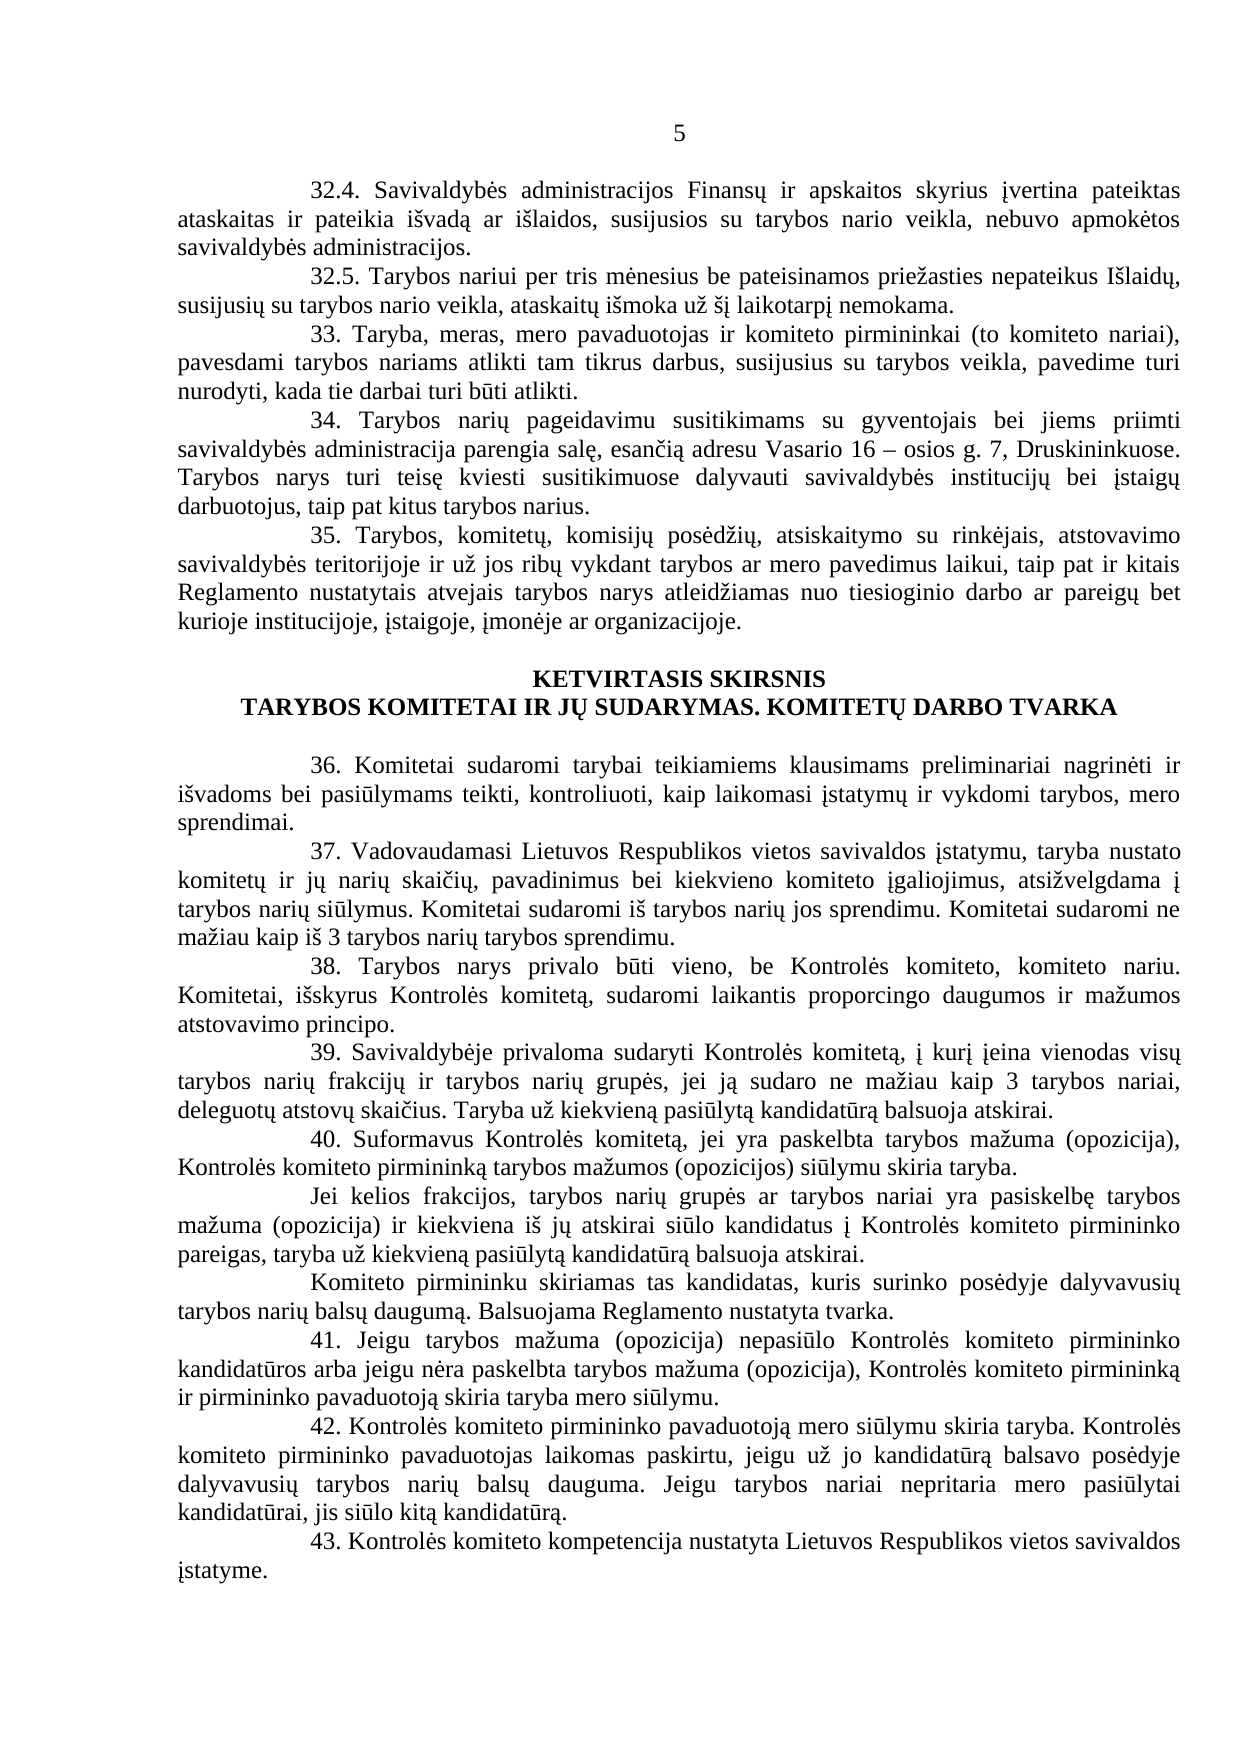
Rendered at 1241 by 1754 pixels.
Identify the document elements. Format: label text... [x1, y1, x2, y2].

text 33. Taryba, meras, mero pavaduotojas ir komiteto pirmininkai (to komiteto nariai), pavesdami tarybos nariams atlikti tam tikrus darbus, susijusius su tarybos veikla, pavedime turi nurodyti, kada tie darbai turi būti atlikti. [177, 319, 1181, 405]
text 36. Komitetai sudaromi tarybai teikiamiems klausimams preliminariai nagrinėti ir išvadoms bei pasiūlymams teikti, kontroliuoti, kaip laikomasi įstatymų ir vykdomi tarybos, mero sprendimai. [177, 750, 1181, 836]
text Komiteto pirmininku skiriamas tas kandidatas, kuris surinko posėdyje dalyvavusių tarybos narių balsų daugumą. Balsuojama Reglamento nustatyta tvarka. [177, 1267, 1181, 1325]
text KETVIRTASIS SKIRSNIS [177, 664, 1181, 692]
text 38. Tarybos narys privalo būti vieno, be Kontrolės komiteto, komiteto nariu. Komitetai, išskyrus Kontrolės komitetą, sudaromi laikantis proporcingo daugumos ir mažumos atstovavimo principo. [177, 951, 1181, 1037]
text 35. Tarybos, komitetų, komisijų posėdžių, atsiskaitymo su rinkėjais, atstovavimo savivaldybės teritorijoje ir už jos ribų vykdant tarybos ar mero pavedimus laikui, taip pat ir kitais Reglamento nustatytais atvejais tarybos narys atleidžiamas nuo tiesioginio darbo ar pareigų bet kurioje institucijoje, įstaigoje, įmonėje ar organizacijoje. [177, 520, 1181, 635]
text 42. Kontrolės komiteto pirmininko pavaduotoją mero siūlymu skiria taryba. Kontrolės komiteto pirmininko pavaduotojas laikomas paskirtu, jeigu už jo kandidatūrą balsavo posėdyje dalyvavusių tarybos narių balsų dauguma. Jeigu tarybos nariai nepritaria mero pasiūlytai kandidatūrai, jis siūlo kitą kandidatūrą. [177, 1411, 1181, 1526]
text 41. Jeigu tarybos mažuma (opozicija) nepasiūlo Kontrolės komiteto pirmininko kandidatūros arba jeigu nėra paskelbta tarybos mažuma (opozicija), Kontrolės komiteto pirmininką ir pirmininko pavaduotoją skiria taryba mero siūlymu. [177, 1325, 1181, 1411]
text 40. Suformavus Kontrolės komitetą, jei yra paskelbta tarybos mažuma (opozicija), Kontrolės komiteto pirmininką tarybos mažumos (opozicijos) siūlymu skiria taryba. [177, 1124, 1181, 1181]
text 37. Vadovaudamasi Lietuvos Respublikos vietos savivaldos įstatymu, taryba nustato komitetų ir jų narių skaičių, pavadinimus bei kiekvieno komiteto įgaliojimus, atsižvelgdama į tarybos narių siūlymus. Komitetai sudaromi iš tarybos narių jos sprendimu. Komitetai sudaromi ne mažiau kaip iš 3 tarybos narių tarybos sprendimu. [177, 836, 1181, 951]
text 34. Tarybos narių pageidavimu susitikimams su gyventojais bei jiems priimti savivaldybės administracija parengia salę, esančią adresu Vasario 16 – osios g. 7, Druskininkuose. Tarybos narys turi teisę kviesti susitikimuose dalyvauti savivaldybės institucijų bei įstaigų darbuotojus, taip pat kitus tarybos narius. [177, 405, 1181, 520]
text Jei kelios frakcijos, tarybos narių grupės ar tarybos nariai yra pasiskelbę tarybos mažuma (opozicija) ir kiekviena iš jų atskirai siūlo kandidatus į Kontrolės komiteto pirmininko pareigas, taryba už kiekvieną pasiūlytą kandidatūrą balsuoja atskirai. [177, 1181, 1181, 1267]
text TARYBOS KOMITETAI IR JŲ SUDARYMAS. KOMITETŲ DARBO TVARKA [177, 692, 1181, 721]
text 32.5. Tarybos nariui per tris mėnesius be pateisinamos priežasties nepateikus Išlaidų, susijusių su tarybos nario veikla, ataskaitų išmoka už šį laikotarpį nemokama. [177, 261, 1181, 319]
text 39. Savivaldybėje privaloma sudaryti Kontrolės komitetą, į kurį įeina vienodas visų tarybos narių frakcijų ir tarybos narių grupės, jei ją sudaro ne mažiau kaip 3 tarybos nariai, deleguotų atstovų skaičius. Taryba už kiekvieną pasiūlytą kandidatūrą balsuoja atskirai. [177, 1037, 1181, 1124]
text 32.4. Savivaldybės administracijos Finansų ir apskaitos skyrius įvertina pateiktas ataskaitas ir pateikia išvadą ar išlaidos, susijusios su tarybos nario veikla, nebuvo apmokėtos savivaldybės administracijos. [177, 175, 1181, 261]
text 43. Kontrolės komiteto kompetencija nustatyta Lietuvos Respublikos vietos savivaldos įstatyme. [177, 1526, 1181, 1584]
